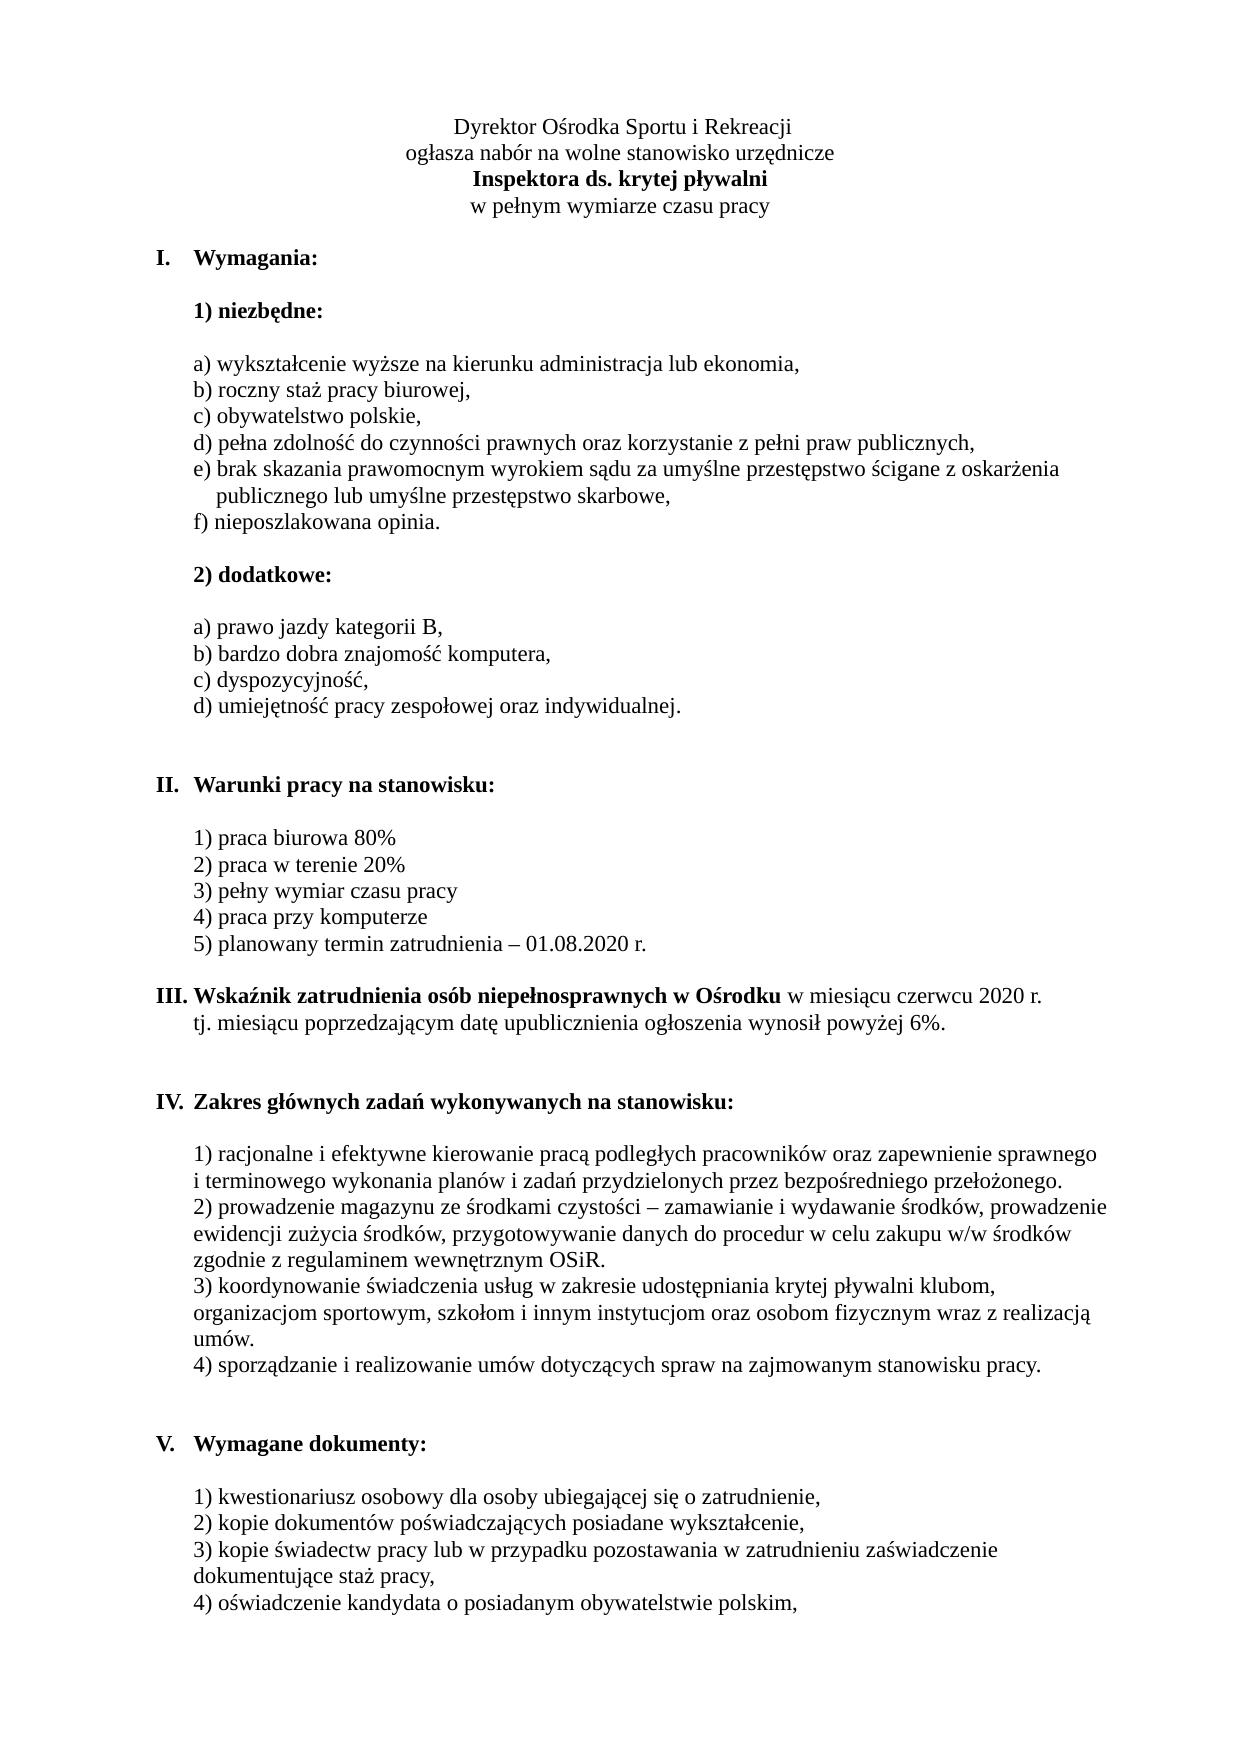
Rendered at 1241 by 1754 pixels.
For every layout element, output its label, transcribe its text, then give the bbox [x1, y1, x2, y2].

list c) obywatelstwo polskie, [156, 403, 1122, 429]
list 2) prowadzenie magazynu ze środkami czystości – zamawianie i wydawanie środków, prowadzenie ewidencji zużycia środków, przygotowywanie danych do procedur w celu zakupu w/w środków zgodnie z regulaminem wewnętrznym OSiR. [156, 1193, 1122, 1272]
list 3) koordynowanie świadczenia usług w zakresie udostępniania krytej pływalni klubom, organizacjom sportowym, szkołom i innym instytucjom oraz osobom fizycznym wraz z realizacją umów. [156, 1272, 1122, 1351]
list publicznego lub umyślne przestępstwo skarbowe, [156, 482, 1122, 508]
list 4) praca przy komputerze [156, 903, 1122, 930]
list a) wykształcenie wyższe na kierunku administracja lub ekonomia, [156, 350, 1122, 376]
list 1) praca biurowa 80% [156, 824, 1122, 851]
list b) roczny staż pracy biurowej, [156, 376, 1122, 403]
list 2) kopie dokumentów poświadczających posiadane wykształcenie, [156, 1509, 1122, 1536]
list Zakres głównych zadań wykonywanych na stanowisku: [156, 1088, 1122, 1114]
list 1) niezbędne: [156, 297, 1122, 323]
list i terminowego wykonania planów i zadań przydzielonych przez bezpośredniego przełożonego. [156, 1167, 1122, 1193]
list 4) oświadczenie kandydata o posiadanym obywatelstwie polskim, [156, 1588, 1122, 1615]
list Wskaźnik zatrudnienia osób niepełnosprawnych w Ośrodku w miesiącu czerwcu 2020 r. [156, 982, 1122, 1009]
text w pełnym wymiarze czasu pracy [118, 192, 1122, 218]
list b) bardzo dobra znajomość komputera, [156, 640, 1122, 666]
list 1) kwestionariusz osobowy dla osoby ubiegającej się o zatrudnienie, [156, 1483, 1122, 1509]
list Wymagania: [156, 244, 1122, 271]
text ogłasza nabór na wolne stanowisko urzędnicze [118, 139, 1122, 165]
list d) pełna zdolność do czynności prawnych oraz korzystanie z pełni praw publicznych, [156, 429, 1122, 455]
list Warunki pracy na stanowisku: [156, 772, 1122, 798]
list 1) racjonalne i efektywne kierowanie pracą podległych pracowników oraz zapewnienie sprawnego [156, 1141, 1122, 1167]
list 2) praca w terenie 20% [156, 851, 1122, 877]
list 5) planowany termin zatrudnienia – 01.08.2020 r. [156, 930, 1122, 956]
text Inspektora ds. krytej pływalni [118, 165, 1122, 192]
list f) nieposzlakowana opinia. [156, 508, 1122, 534]
list Wymagane dokumenty: [156, 1430, 1122, 1457]
list 4) sporządzanie i realizowanie umów dotyczących spraw na zajmowanym stanowisku pracy. [156, 1351, 1122, 1378]
list 3) kopie świadectw pracy lub w przypadku pozostawania w zatrudnieniu zaświadczenie dokumentujące staż pracy, [156, 1536, 1122, 1588]
list c) dyspozycyjność, [156, 666, 1122, 692]
list d) umiejętność pracy zespołowej oraz indywidualnej. [156, 692, 1122, 719]
list 2) dodatkowe: [156, 561, 1122, 587]
list a) prawo jazdy kategorii B, [156, 613, 1122, 640]
list 3) pełny wymiar czasu pracy [156, 877, 1122, 903]
text Dyrektor Ośrodka Sportu i Rekreacji [118, 113, 1122, 139]
list e) brak skazania prawomocnym wyrokiem sądu za umyślne przestępstwo ścigane z oskarżenia [156, 455, 1122, 482]
list tj. miesiącu poprzedzającym datę upublicznienia ogłoszenia wynosił powyżej 6%. [156, 1009, 1122, 1035]
